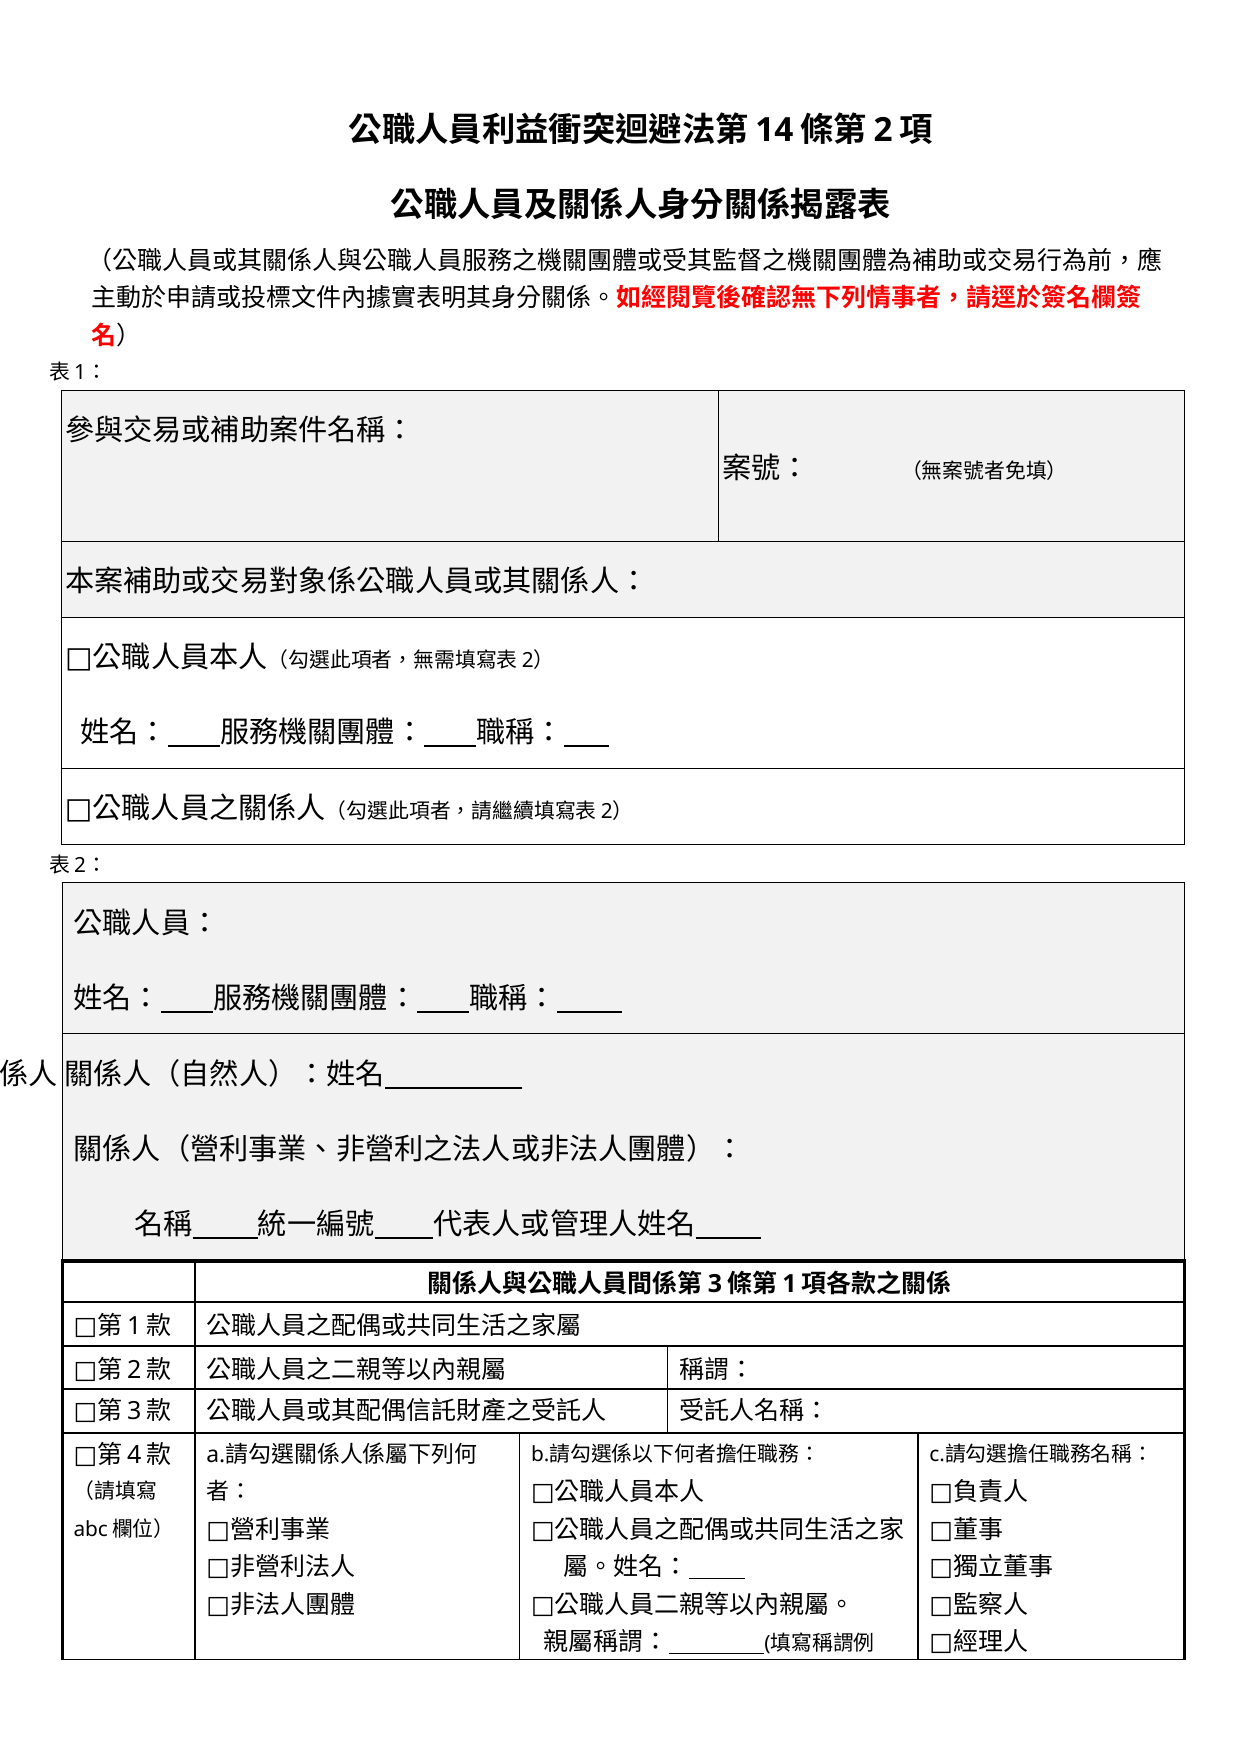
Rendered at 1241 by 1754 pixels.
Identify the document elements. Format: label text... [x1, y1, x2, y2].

table_cell 關係人 關係人（自然人）：姓名 關係人（營利事業、非營利之法人或非法人團體）： 名稱 統一編號 代表人或管理人姓名 [63, 1034, 1184, 1259]
text 表2： [33, 845, 1110, 882]
table_cell 公職人員或其配偶信託財產之受託人 [196, 1390, 667, 1432]
table_cell □公職人員之關係人（勾選此項者，請繼續填寫表2） [62, 769, 1184, 844]
table_cell 公職人員之二親等以內親屬 [196, 1347, 667, 1388]
table_cell □第4款 （請填寫abc欄位） [64, 1434, 194, 1658]
table_cell □第1款 [64, 1303, 194, 1345]
table_cell 關係人與公職人員間係第3條第1項各款之關係 [196, 1263, 1183, 1301]
table_cell 公職人員之配偶或共同生活之家屬 [196, 1303, 1183, 1345]
table_cell □公職人員本人（勾選此項者，無需填寫表2） 姓名： 服務機關團體： 職稱： [62, 618, 1184, 768]
table_cell 本案補助或交易對象係公職人員或其關係人： [62, 542, 1184, 617]
table_header 參與交易或補助案件名稱： [62, 391, 718, 541]
table_cell □第3款 [64, 1390, 194, 1432]
table_cell 受託人名稱： [668, 1390, 1183, 1432]
table_header 案號： （無案號者免填） [719, 391, 1184, 541]
list （公職人員或其關係人與公職人員服務之機關團體或受其監督之機關團體為補助或交易行為前，應主動於申請或投標文件內據實表明其身分關係。如經閱覽後確認無下列情事者，請逕於簽名欄簽名） [88, 239, 1184, 352]
table_cell □第2款 [64, 1347, 194, 1388]
table_cell c.請勾選擔任職務名稱： □負責人 □董事 □獨立董事 □監察人 □經理人 [919, 1434, 1183, 1658]
table_cell 稱謂： [668, 1347, 1183, 1388]
text 表1： [33, 352, 1189, 389]
table_header 公職人員： 姓名： 服務機關團體： 職稱： [63, 883, 1184, 1033]
table_cell a.請勾選關係人係屬下列何者： □營利事業 □非營利法人 □非法人團體 [196, 1434, 519, 1658]
text 公職人員及關係人身分關係揭露表 [33, 164, 1240, 239]
table_cell b.請勾選係以下何者擔任職務： □公職人員本人 □公職人員之配偶或共同生活之家屬。姓名： □公職人員二親等以內親屬。 親屬稱謂： (填寫稱謂例 [520, 1434, 917, 1658]
table_cell [64, 1263, 194, 1301]
text 公職人員利益衝突迴避法第14條第2項 [33, 89, 1240, 164]
